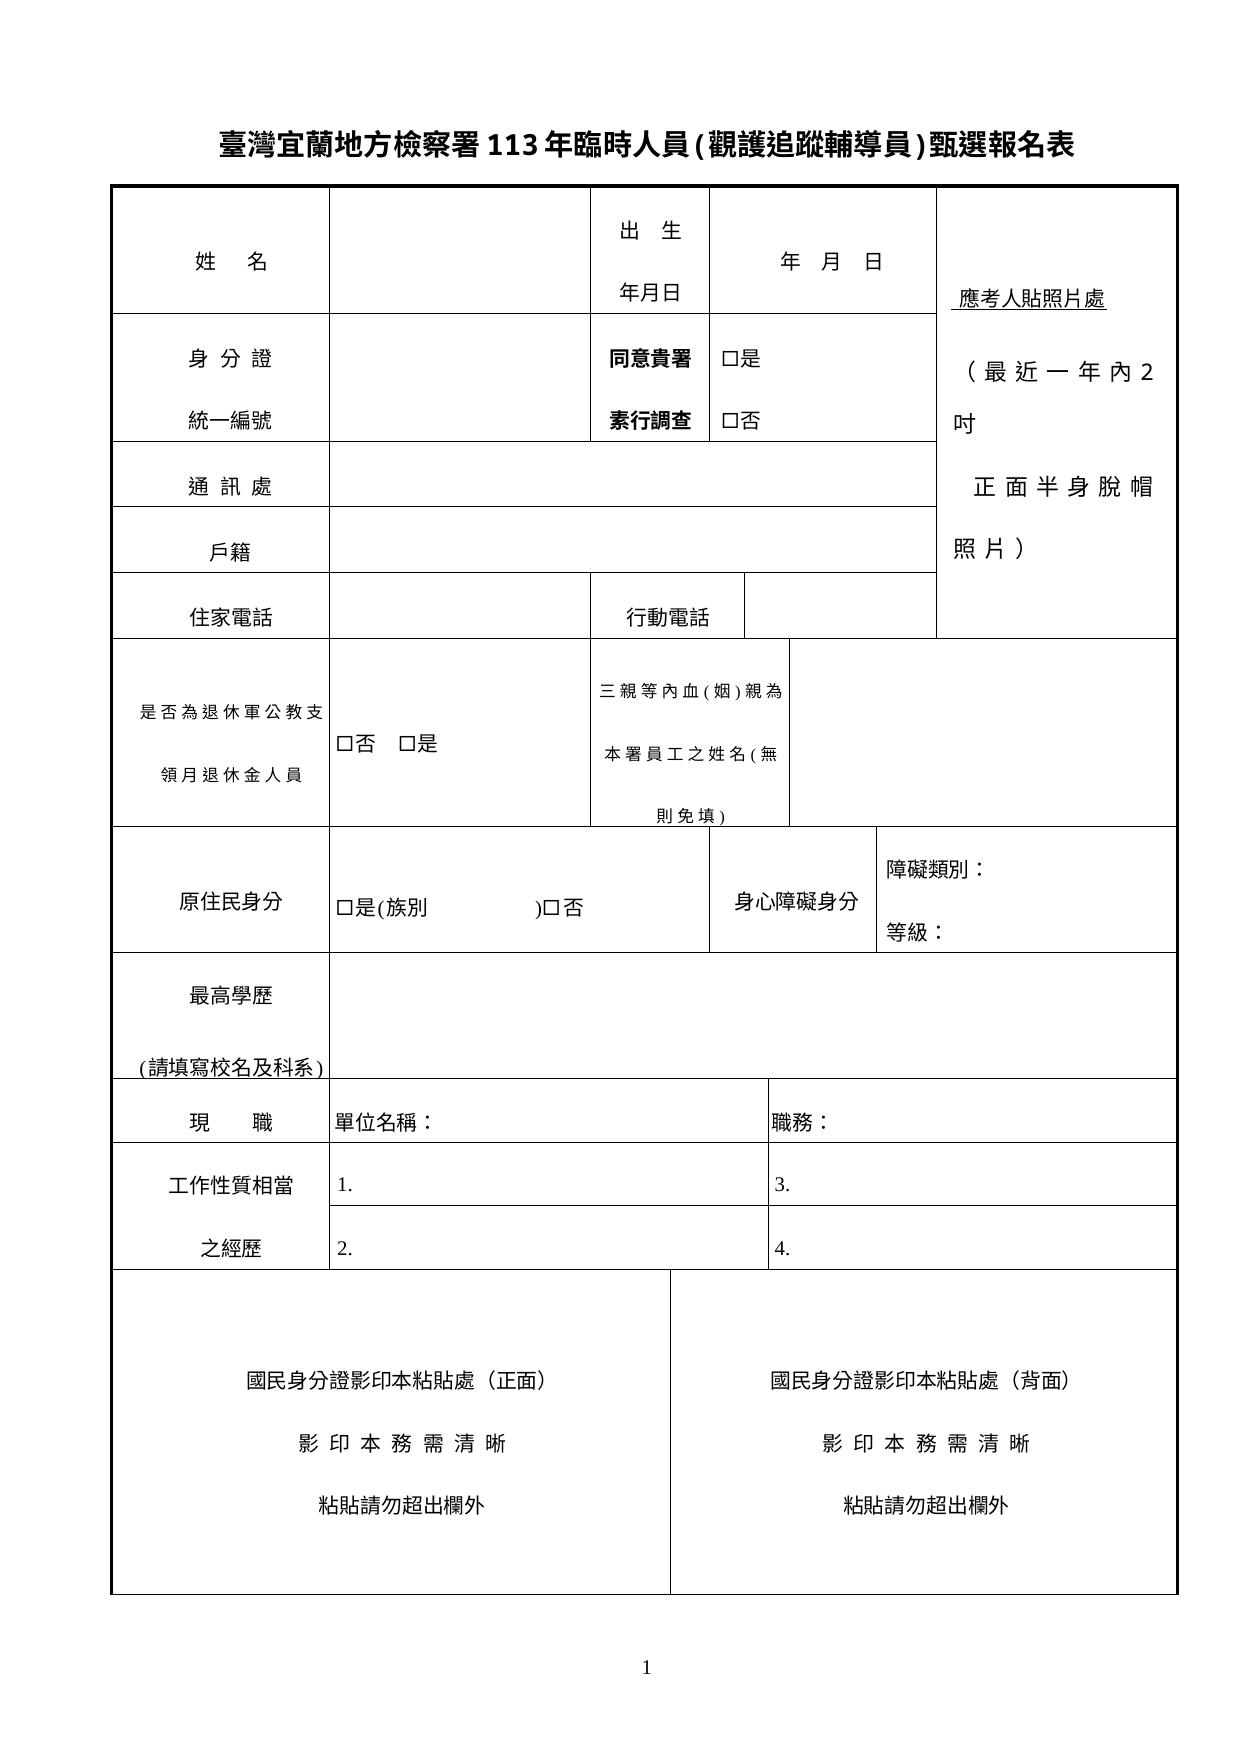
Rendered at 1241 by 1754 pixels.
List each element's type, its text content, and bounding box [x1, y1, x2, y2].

table_header 應考人貼照片處 （最近一年內2吋 正面半身脫帽照片） [937, 188, 1176, 637]
table_cell [330, 953, 1176, 1078]
table_header [330, 188, 590, 312]
table_cell 身 分 證 統一編號 [113, 314, 329, 441]
table_cell 障礙類別： 等級： [877, 827, 1176, 952]
table_header 年 月 日 [710, 188, 936, 312]
table_cell 是 否 [710, 314, 936, 441]
table_cell 三親等內血(姻)親為本署員工之姓名(無則免填) [591, 639, 789, 826]
table_cell [330, 314, 590, 441]
text 臺灣宜蘭地方檢察署113年臨時人員(觀護追蹤輔導員)甄選報名表 [136, 115, 1157, 165]
table_cell 1. [330, 1143, 768, 1205]
table_cell 行動電話 [591, 573, 744, 637]
table_cell 4. [769, 1206, 1176, 1269]
table_cell 現 職 [113, 1079, 329, 1142]
table_cell 國民身分證影印本粘貼處（背面） 影 印 本 務 需 清 晰 粘貼請勿超出欄外 [671, 1270, 1176, 1594]
table_cell 單位名稱： [330, 1079, 768, 1142]
table_cell 最高學歷 (請填寫校名及科系) [113, 953, 329, 1078]
table_cell 職務： [769, 1079, 1176, 1142]
table_cell [330, 442, 936, 506]
table_cell [745, 573, 936, 637]
table_cell 身心障礙身分 [710, 827, 876, 952]
table_cell 通 訊 處 [113, 442, 329, 506]
table_cell [330, 507, 936, 572]
table_cell 是否為退休軍公教支領月退休金人員 [113, 639, 329, 826]
table_cell [790, 639, 1176, 826]
table_header 姓 名 [113, 188, 329, 312]
table_cell 住家電話 [113, 573, 329, 637]
table_cell 原住民身分 [113, 827, 329, 952]
table_cell 2. [330, 1206, 768, 1269]
table_cell [330, 573, 590, 637]
table_cell 工作性質相當 之經歷 [113, 1143, 329, 1269]
table_cell 3. [769, 1143, 1176, 1205]
table_cell 是(族別 )否 [330, 827, 709, 952]
table_cell 戶籍 [113, 507, 329, 572]
table_cell 同意貴署 素行調查 [591, 314, 709, 441]
table_header 出 生 年月日 [591, 188, 709, 312]
table_cell 否 是 [330, 639, 590, 826]
table_cell 國民身分證影印本粘貼處（正面） 影 印 本 務 需 清 晰 粘貼請勿超出欄外 [113, 1270, 670, 1594]
